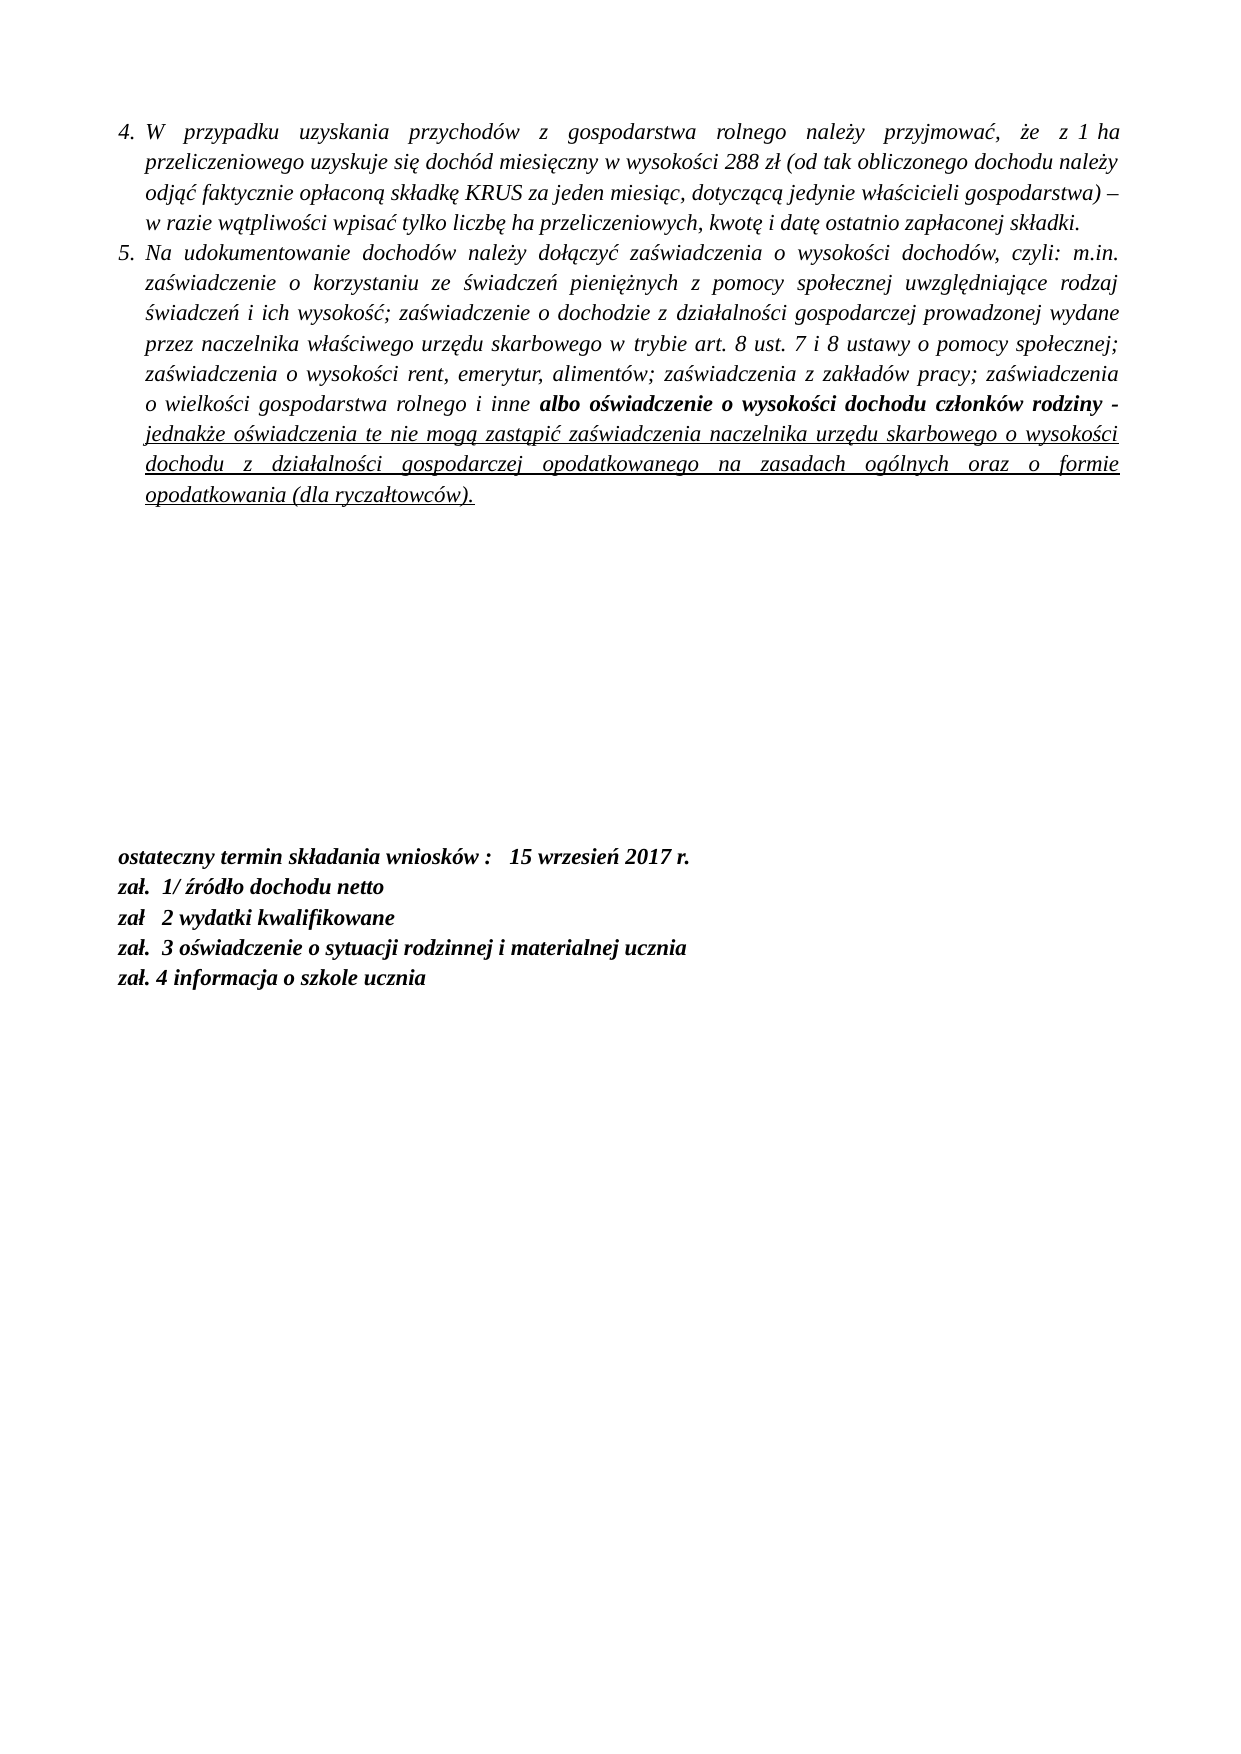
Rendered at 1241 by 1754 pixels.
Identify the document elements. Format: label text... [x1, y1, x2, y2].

text 5. Na udokumentowanie dochodów należy dołączyć zaświadczenia o wysokości dochodów, czyli: m.in. zaświadczenie o korzystaniu ze świadczeń pieniężnych z pomocy społecznej uwzględniające rodzaj świadczeń i ich wysokość; zaświadczenie o dochodzie z działalności gospodarczej prowadzonej wydane przez naczelnika właściwego urzędu skarbowego w trybie art. 8 ust. 7 i 8 ustawy o pomocy społecznej; zaświadczenia o wysokości rent, emerytur, alimentów; zaświadczenia z zakładów pracy; zaświadczenia o wielkości gospodarstwa rolnego i inne albo oświadczenie o wysokości dochodu członków rodziny - jednakże oświadczenia te nie mogą zastąpić zaświadczenia naczelnika urzędu skarbowego o wysokości dochodu z działalności gospodarczej opodatkowanego na zasadach ogólnych oraz o formie opodatkowania (dla ryczałtowców). [118, 239, 1122, 507]
text zał. 3 oświadczenie o sytuacji rodzinnej i materialnej ucznia [118, 934, 1122, 960]
text zał. 1/ źródło dochodu netto [118, 873, 1122, 900]
text zał 2 wydatki kwalifikowane [118, 903, 1122, 930]
text zał. 4 informacja o szkole ucznia [118, 964, 1122, 990]
text 4. W przypadku uzyskania przychodów z gospodarstwa rolnego należy przyjmować, że z 1 ha przeliczeniowego uzyskuje się dochód miesięczny w wysokości 288 zł (od tak obliczonego dochodu należy odjąć faktycznie opłaconą składkę KRUS za jeden miesiąc, dotyczącą jedynie właścicieli gospodarstwa) – w razie wątpliwości wpisać tylko liczbę ha przeliczeniowych, kwotę i datę ostatnio zapłaconej składki. [118, 118, 1122, 235]
text ostateczny termin składania wniosków : 15 wrzesień 2017 r. [118, 843, 1122, 869]
